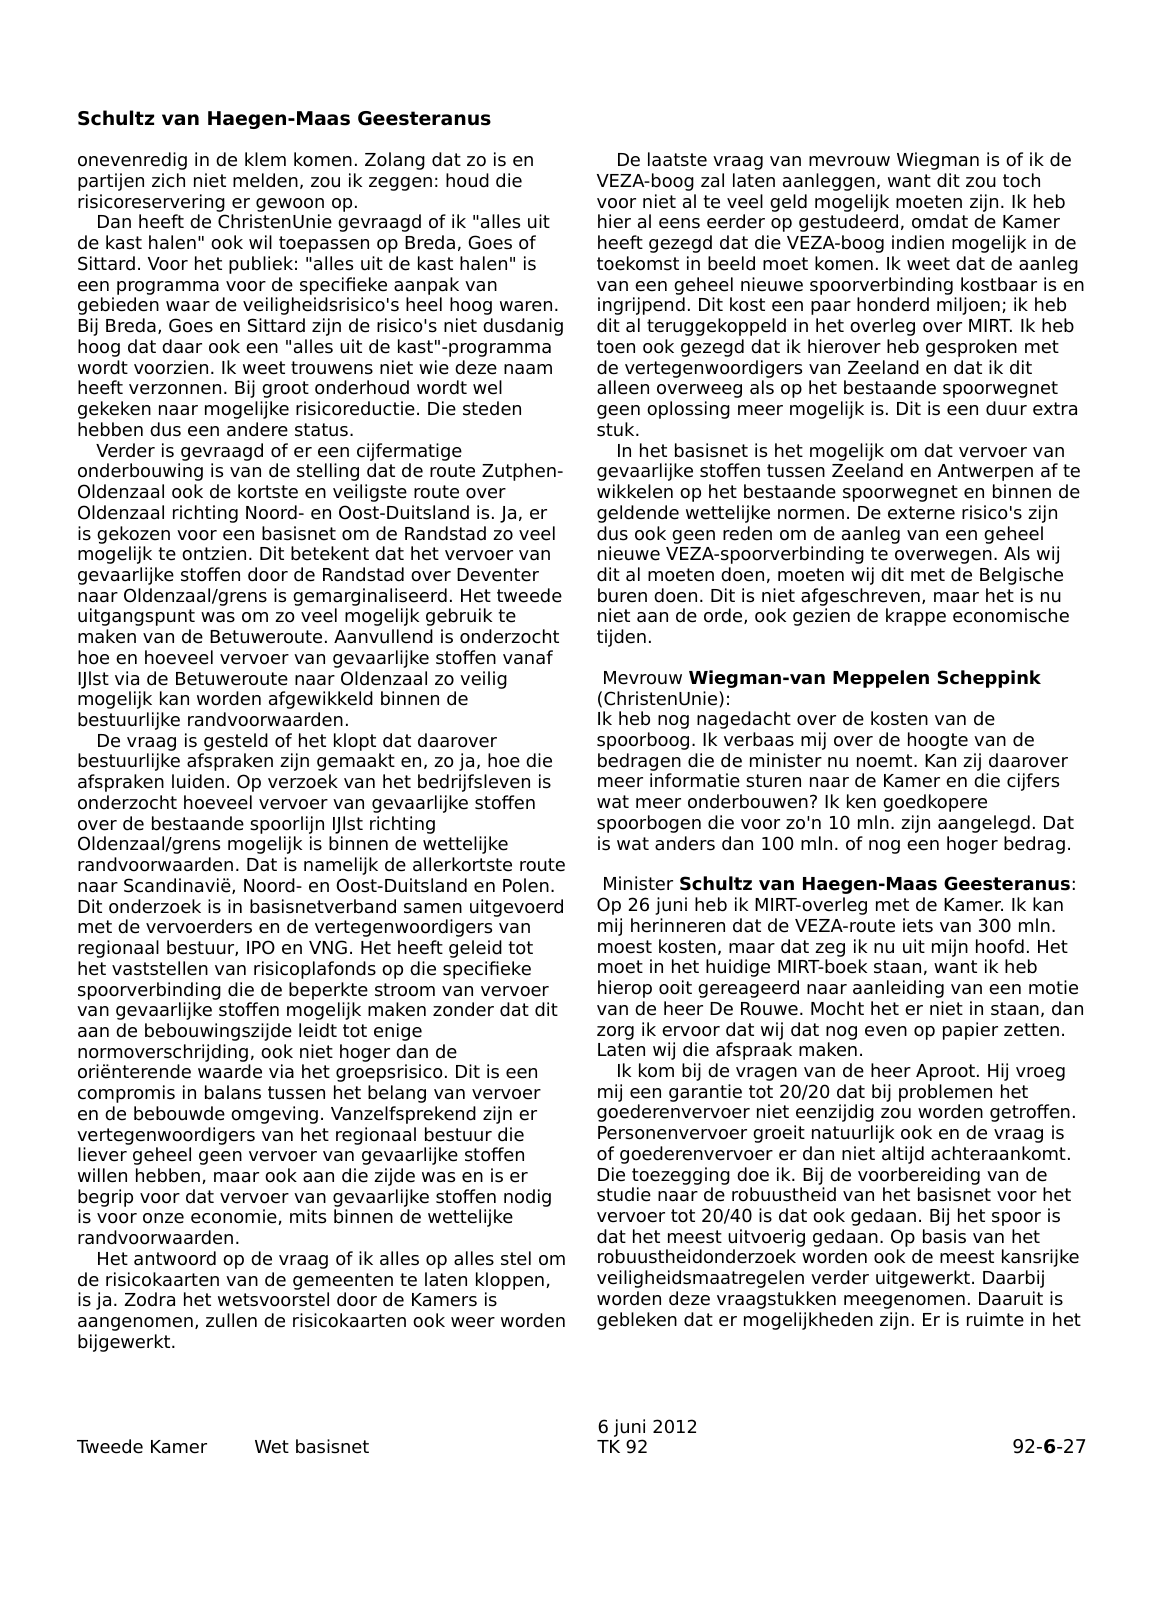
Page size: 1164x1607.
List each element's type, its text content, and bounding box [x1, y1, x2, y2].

text Dan heeft de ChristenUnie gevraagd of ik "alles uit de kast halen" ook wil toepassen op Breda, Goes of Sittard. Voor het publiek: "alles uit de kast halen" is een programma voor de specifieke aanpak van gebieden waar de veiligheidsrisico's heel hoog waren. Bij Breda, Goes en Sittard zijn de risico's niet dusdanig hoog dat daar ook een "alles uit de kast"-programma wordt voorzien. Ik weet trouwens niet wie deze naam heeft verzonnen. Bij groot onderhoud wordt wel gekeken naar mogelijke risicoreductie. Die steden hebben dus een andere status. [77, 212, 567, 440]
text Minister Schultz van Haegen-Maas Geesteranus: [596, 874, 1087, 895]
text De vraag is gesteld of het klopt dat daarover bestuurlijke afspraken zijn gemaakt en, zo ja, hoe die afspraken luiden. Op verzoek van het bedrijfsleven is onderzocht hoeveel vervoer van gevaarlijke stoffen over de bestaande spoorlijn IJlst richting Oldenzaal/grens mogelijk is binnen de wettelijke randvoorwaarden. Dat is namelijk de allerkortste route naar Scandinavië, Noord- en Oost-Duitsland en Polen. Dit onderzoek is in basisnetverband samen uitgevoerd met de vervoerders en de vertegenwoordigers van regionaal bestuur, IPO en VNG. Het heeft geleid tot het vaststellen van risicoplafonds op die specifieke spoorverbinding die de beperkte stroom van vervoer van gevaarlijke stoffen mogelijk maken zonder dat dit aan de bebouwingszijde leidt tot enige normoverschrijding, ook niet hoger dan de oriënterende waarde via het groepsrisico. Dit is een compromis in balans tussen het belang van vervoer en de bebouwde omgeving. Vanzelfsprekend zijn er vertegenwoordigers van het regionaal bestuur die liever geheel geen vervoer van gevaarlijke stoffen willen hebben, maar ook aan die zijde was en is er begrip voor dat vervoer van gevaarlijke stoffen nodig is voor onze economie, mits binnen de wettelijke randvoorwaarden. [77, 731, 567, 1249]
text Op 26 juni heb ik MIRT-overleg met de Kamer. Ik kan mij herinneren dat de VEZA-route iets van 300 mln. moest kosten, maar dat zeg ik nu uit mijn hoofd. Het moet in het huidige MIRT-boek staan, want ik heb hierop ooit gereageerd naar aanleiding van een motie van de heer De Rouwe. Mocht het er niet in staan, dan zorg ik ervoor dat wij dat nog even op papier zetten. Laten wij die afspraak maken. [596, 895, 1087, 1061]
text Verder is gevraagd of er een cijfermatige onderbouwing is van de stelling dat de route Zutphen-Oldenzaal ook de kortste en veiligste route over Oldenzaal richting Noord- en Oost-Duitsland is. Ja, er is gekozen voor een basisnet om de Randstad zo veel mogelijk te ontzien. Dit betekent dat het vervoer van gevaarlijke stoffen door de Randstad over Deventer naar Oldenzaal/grens is gemarginaliseerd. Het tweede uitgangspunt was om zo veel mogelijk gebruik te maken van de Betuweroute. Aanvullend is onderzocht hoe en hoeveel vervoer van gevaarlijke stoffen vanaf IJlst via de Betuweroute naar Oldenzaal zo veilig mogelijk kan worden afgewikkeld binnen de bestuurlijke randvoorwaarden. [77, 440, 567, 731]
text De laatste vraag van mevrouw Wiegman is of ik de VEZA-boog zal laten aanleggen, want dit zou toch voor niet al te veel geld mogelijk moeten zijn. Ik heb hier al eens eerder op gestudeerd, omdat de Kamer heeft gezegd dat die VEZA-boog indien mogelijk in de toekomst in beeld moet komen. Ik weet dat de aanleg van een geheel nieuwe spoorverbinding kostbaar is en ingrijpend. Dit kost een paar honderd miljoen; ik heb dit al teruggekoppeld in het overleg over MIRT. Ik heb toen ook gezegd dat ik hierover heb gesproken met de vertegenwoordigers van Zeeland en dat ik dit alleen overweeg als op het bestaande spoorwegnet geen oplossing meer mogelijk is. Dit is een duur extra stuk. [596, 150, 1087, 440]
text In het basisnet is het mogelijk om dat vervoer van gevaarlijke stoffen tussen Zeeland en Antwerpen af te wikkelen op het bestaande spoorwegnet en binnen de geldende wettelijke normen. De externe risico's zijn dus ook geen reden om de aanleg van een geheel nieuwe VEZA-spoorverbinding te overwegen. Als wij dit al moeten doen, moeten wij dit met de Belgische buren doen. Dit is niet afgeschreven, maar het is nu niet aan de orde, ook gezien de krappe economische tijden. [596, 440, 1087, 648]
text Ik kom bij de vragen van de heer Aproot. Hij vroeg mij een garantie tot 20/20 dat bij problemen het goederenvervoer niet eenzijdig zou worden getroffen. Personenvervoer groeit natuurlijk ook en de vraag is of goederenvervoer er dan niet altijd achteraankomt. Die toezegging doe ik. Bij de voorbereiding van de studie naar de robuustheid van het basisnet voor het vervoer tot 20/40 is dat ook gedaan. Bij het spoor is dat het meest uitvoerig gedaan. Op basis van het robuustheidonderzoek worden ook de meest kansrijke veiligheidsmaatregelen verder uitgewerkt. Daarbij worden deze vraagstukken meegenomen. Daaruit is gebleken dat er mogelijkheden zijn. Er is ruimte in het [596, 1061, 1087, 1330]
text Het antwoord op de vraag of ik alles op alles stel om de risicokaarten van de gemeenten te laten kloppen, is ja. Zodra het wetsvoorstel door de Kamers is aangenomen, zullen de risicokaarten ook weer worden bijgewerkt. [77, 1249, 567, 1352]
text Mevrouw Wiegman-van Meppelen Scheppink (ChristenUnie): [596, 668, 1087, 709]
text onevenredig in de klem komen. Zolang dat zo is en partijen zich niet melden, zou ik zeggen: houd die risicoreservering er gewoon op. [77, 150, 567, 212]
text Ik heb nog nagedacht over de kosten van de spoorboog. Ik verbaas mij over de hoogte van de bedragen die de minister nu noemt. Kan zij daarover meer informatie sturen naar de Kamer en die cijfers wat meer onderbouwen? Ik ken goedkopere spoorbogen die voor zo'n 10 mln. zijn aangelegd. Dat is wat anders dan 100 mln. of nog een hoger bedrag. [596, 709, 1087, 854]
